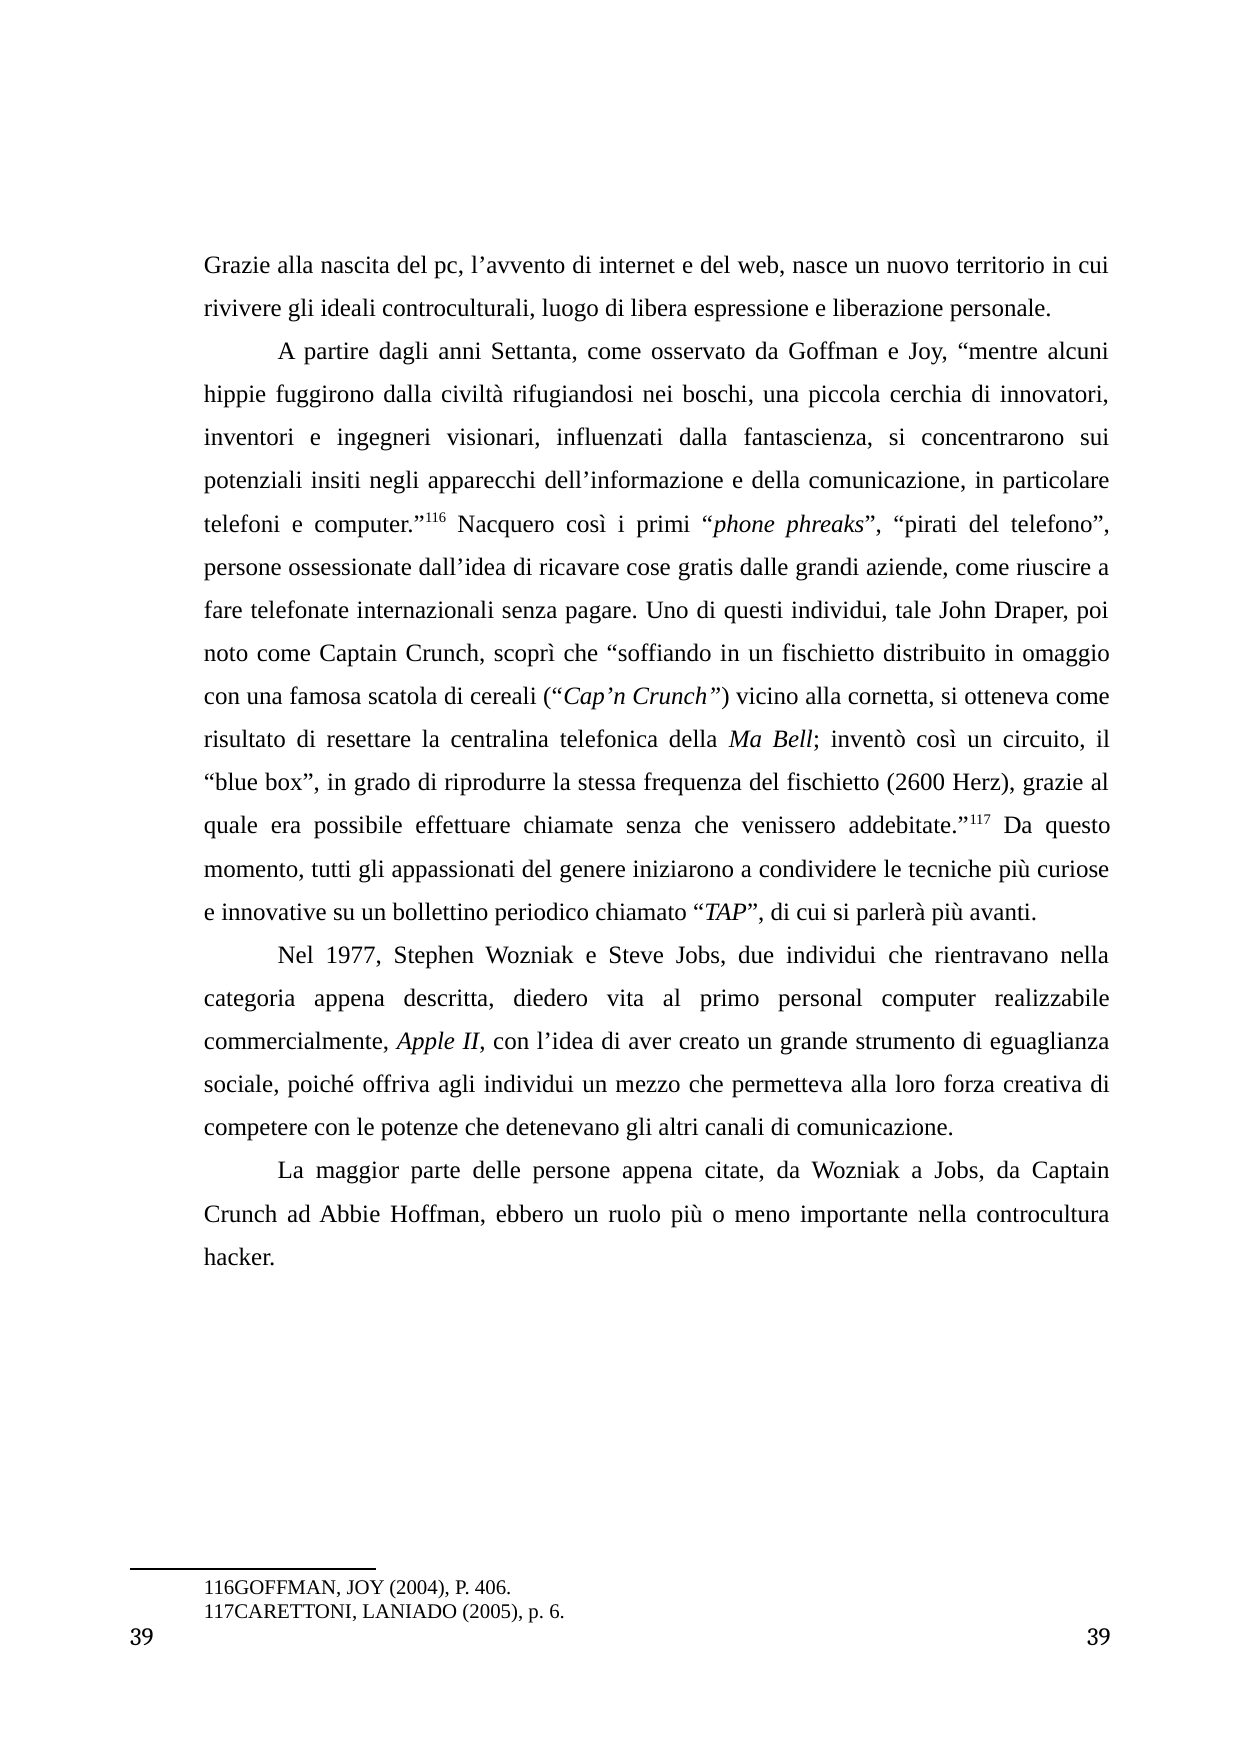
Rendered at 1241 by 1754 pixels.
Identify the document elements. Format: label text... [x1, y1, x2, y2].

text Nel 1977, Stephen Wozniak e Steve Jobs, due individui che rientravano nella categoria appena descritta, diedero vita al primo personal computer realizzabile commercialmente, Apple II, con l’idea di aver creato un grande strumento di eguaglianza sociale, poiché offriva agli individui un mezzo che permetteva alla loro forza creativa di competere con le potenze che detenevano gli altri canali di comunicazione. [204, 940, 1110, 1141]
text Grazie alla nascita del pc, l’avvento di internet e del web, nasce un nuovo territorio in cui rivivere gli ideali controculturali, luogo di libera espressione e liberazione personale. [204, 250, 1110, 322]
text La maggior parte delle persone appena citate, da Wozniak a Jobs, da Captain Crunch ad Abbie Hoffman, ebbero un ruolo più o meno importante nella controcultura hacker. [204, 1156, 1110, 1271]
text GOFFMAN, JOY (2004), P. 406. [204, 1574, 1110, 1599]
text CARETTONI, LANIADO (2005), p. 6. [204, 1599, 1110, 1623]
text A partire dagli anni Settanta, come osservato da Goffman e Joy, “mentre alcuni hippie fuggirono dalla civiltà rifugiandosi nei boschi, una piccola cerchia di innovatori, inventori e ingegneri visionari, influenzati dalla fantascienza, si concentrarono sui potenziali insiti negli apparecchi dell’informazione e della comunicazione, in particolare telefoni e computer.” Nacquero così i primi “phone phreaks”, “pirati del telefono”, persone ossessionate dall’idea di ricavare cose gratis dalle grandi aziende, come riuscire a fare telefonate internazionali senza pagare. Uno di questi individui, tale John Draper, poi noto come Captain Crunch, scoprì che “soffiando in un fischietto distribuito in omaggio con una famosa scatola di cereali (“Cap’n Crunch”) vicino alla cornetta, si otteneva come risultato di resettare la centralina telefonica della Ma Bell; inventò così un circuito, il “blue box”, in grado di riprodurre la stessa frequenza del fischietto (2600 Herz), grazie al quale era possibile effettuare chiamate senza che venissero addebitate.” Da questo momento, tutti gli appassionati del genere iniziarono a condividere le tecniche più curiose e innovative su un bollettino periodico chiamato “TAP”, di cui si parlerà più avanti. [204, 336, 1110, 926]
